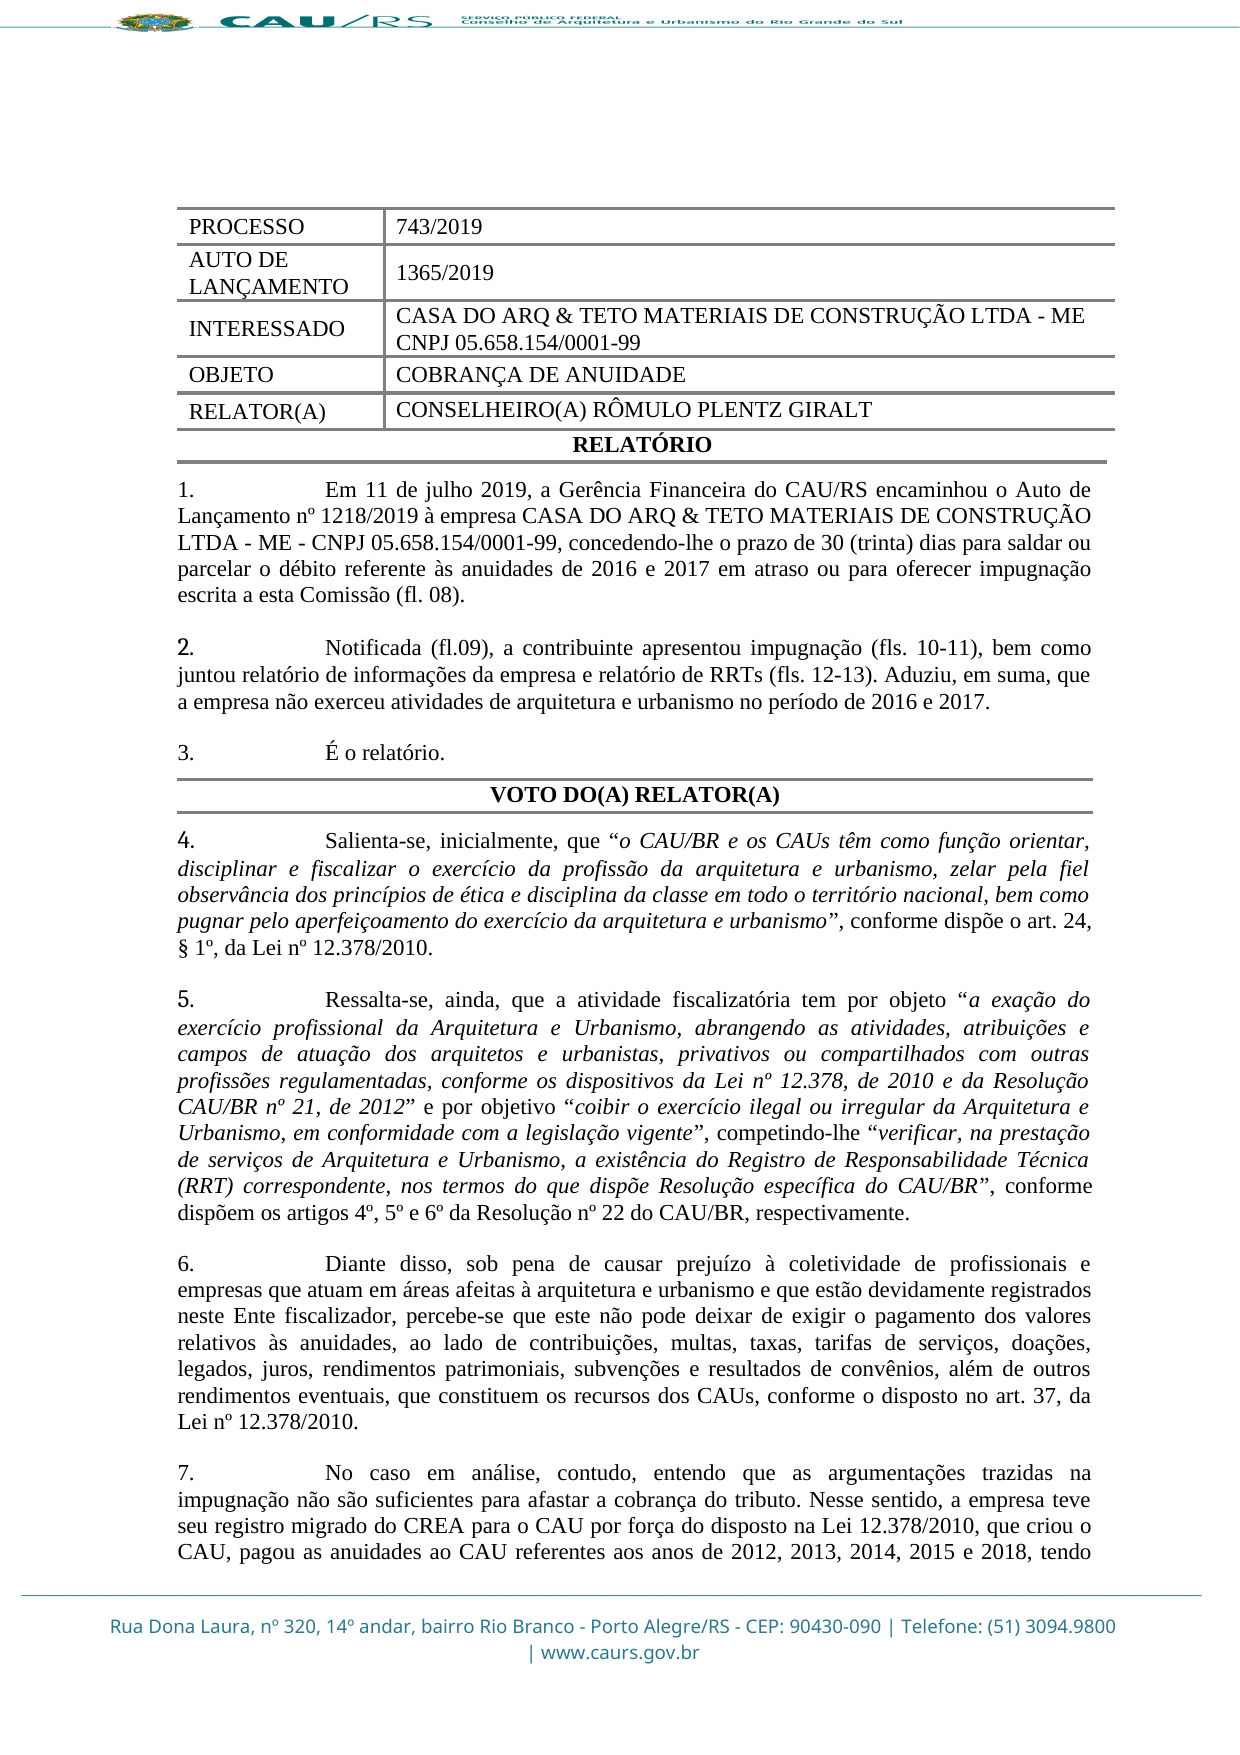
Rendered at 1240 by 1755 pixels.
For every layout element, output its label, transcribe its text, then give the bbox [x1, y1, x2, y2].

table_cell CASA DO ARQ & TETO MATERIAIS DE CONSTRUÇÃO LTDA - ME CNPJ 05.658.154/0001-99 [386, 302, 1115, 355]
list No caso em análise, contudo, entendo que as argumentações trazidas na impugnação não são suficientes para afastar a cobrança do tributo. Nesse sentido, a empresa teve seu registro migrado do CREA para o CAU por força do disposto na Lei 12.378/2010, que criou o CAU, pagou as anuidades ao CAU referentes aos anos de 2012, 2013, 2014, 2015 e 2018, tendo [177, 1459, 1092, 1565]
table_header 743/2019 [386, 210, 1115, 243]
table_cell [1107, 431, 1115, 460]
table_cell INTERESSADO [177, 302, 383, 355]
table_cell RELATÓRIO [177, 431, 1107, 460]
list Ressalta-se, ainda, que a atividade fiscalizatória tem por objeto “a exação do exercício profissional da Arquitetura e Urbanismo, abrangendo as atividades, atribuições e campos de atuação dos arquitetos e urbanistas, privativos ou compartilhados com outras profissões regulamentadas, conforme os dispositivos da Lei nº 12.378, de 2010 e da Resolução CAU/BR nº 21, de 2012” e por objetivo “coibir o exercício ilegal ou irregular da Arquitetura e Urbanismo, em conformidade com a legislação vigente”, competindo-lhe “verificar, na prestação de serviços de Arquitetura e Urbanismo, a existência do Registro de Responsabilidade Técnica (RRT) correspondente, nos termos do que dispõe Resolução específica do CAU/BR”, conforme dispõem os artigos 4º, 5º e 6º da Resolução nº 22 do CAU/BR, respectivamente. [177, 985, 1092, 1225]
table_cell 1365/2019 [386, 246, 1115, 299]
table_cell AUTO DE LANÇAMENTO [177, 246, 383, 299]
list Diante disso, sob pena de causar prejuízo à coletividade de profissionais e empresas que atuam em áreas afeitas à arquitetura e urbanismo e que estão devidamente registrados neste Ente fiscalizador, percebe-se que este não pode deixar de exigir o pagamento dos valores relativos às anuidades, ao lado de contribuições, multas, taxas, tarifas de serviços, doações, legados, juros, rendimentos patrimoniais, subvenções e resultados de convênios, além de outros rendimentos eventuais, que constituem os recursos dos CAUs, conforme o disposto no art. 37, da Lei nº 12.378/2010. [177, 1250, 1092, 1434]
table_cell CONSELHEIRO(A) RÔMULO PLENTZ GIRALT [386, 395, 1115, 428]
table_cell OBJETO [177, 358, 383, 391]
list É o relatório. [177, 739, 1092, 766]
table_header VOTO DO(A) RELATOR(A) [177, 781, 1092, 811]
list Em 11 de julho 2019, a Gerência Financeira do CAU/RS encaminhou o Auto de Lançamento nº 1218/2019 à empresa CASA DO ARQ & TETO MATERIAIS DE CONSTRUÇÃO LTDA - ME - CNPJ 05.658.154/0001-99, concedendo-lhe o prazo de 30 (trinta) dias para saldar ou parcelar o débito referente às anuidades de 2016 e 2017 em atraso ou para oferecer impugnação escrita a esta Comissão (fl. 08). [177, 476, 1092, 608]
table_cell COBRANÇA DE ANUIDADE [386, 358, 1115, 391]
list Salienta-se, inicialmente, que “o CAU/BR e os CAUs têm como função orientar, disciplinar e fiscalizar o exercício da profissão da arquitetura e urbanismo, zelar pela fiel observância dos princípios de ética e disciplina da classe em todo o território nacional, bem como pugnar pelo aperfeiçoamento do exercício da arquitetura e urbanismo”, conforme dispõe o art. 24, § 1º, da Lei nº 12.378/2010. [177, 826, 1092, 960]
list Notificada (fl.09), a contribuinte apresentou impugnação (fls. 10-11), bem como juntou relatório de informações da empresa e relatório de RRTs (fls. 12-13). Aduziu, em suma, que a empresa não exerceu atividades de arquitetura e urbanismo no período de 2016 e 2017. [177, 633, 1092, 714]
table_header PROCESSO [177, 210, 383, 243]
table_cell RELATOR(A) [177, 395, 383, 428]
